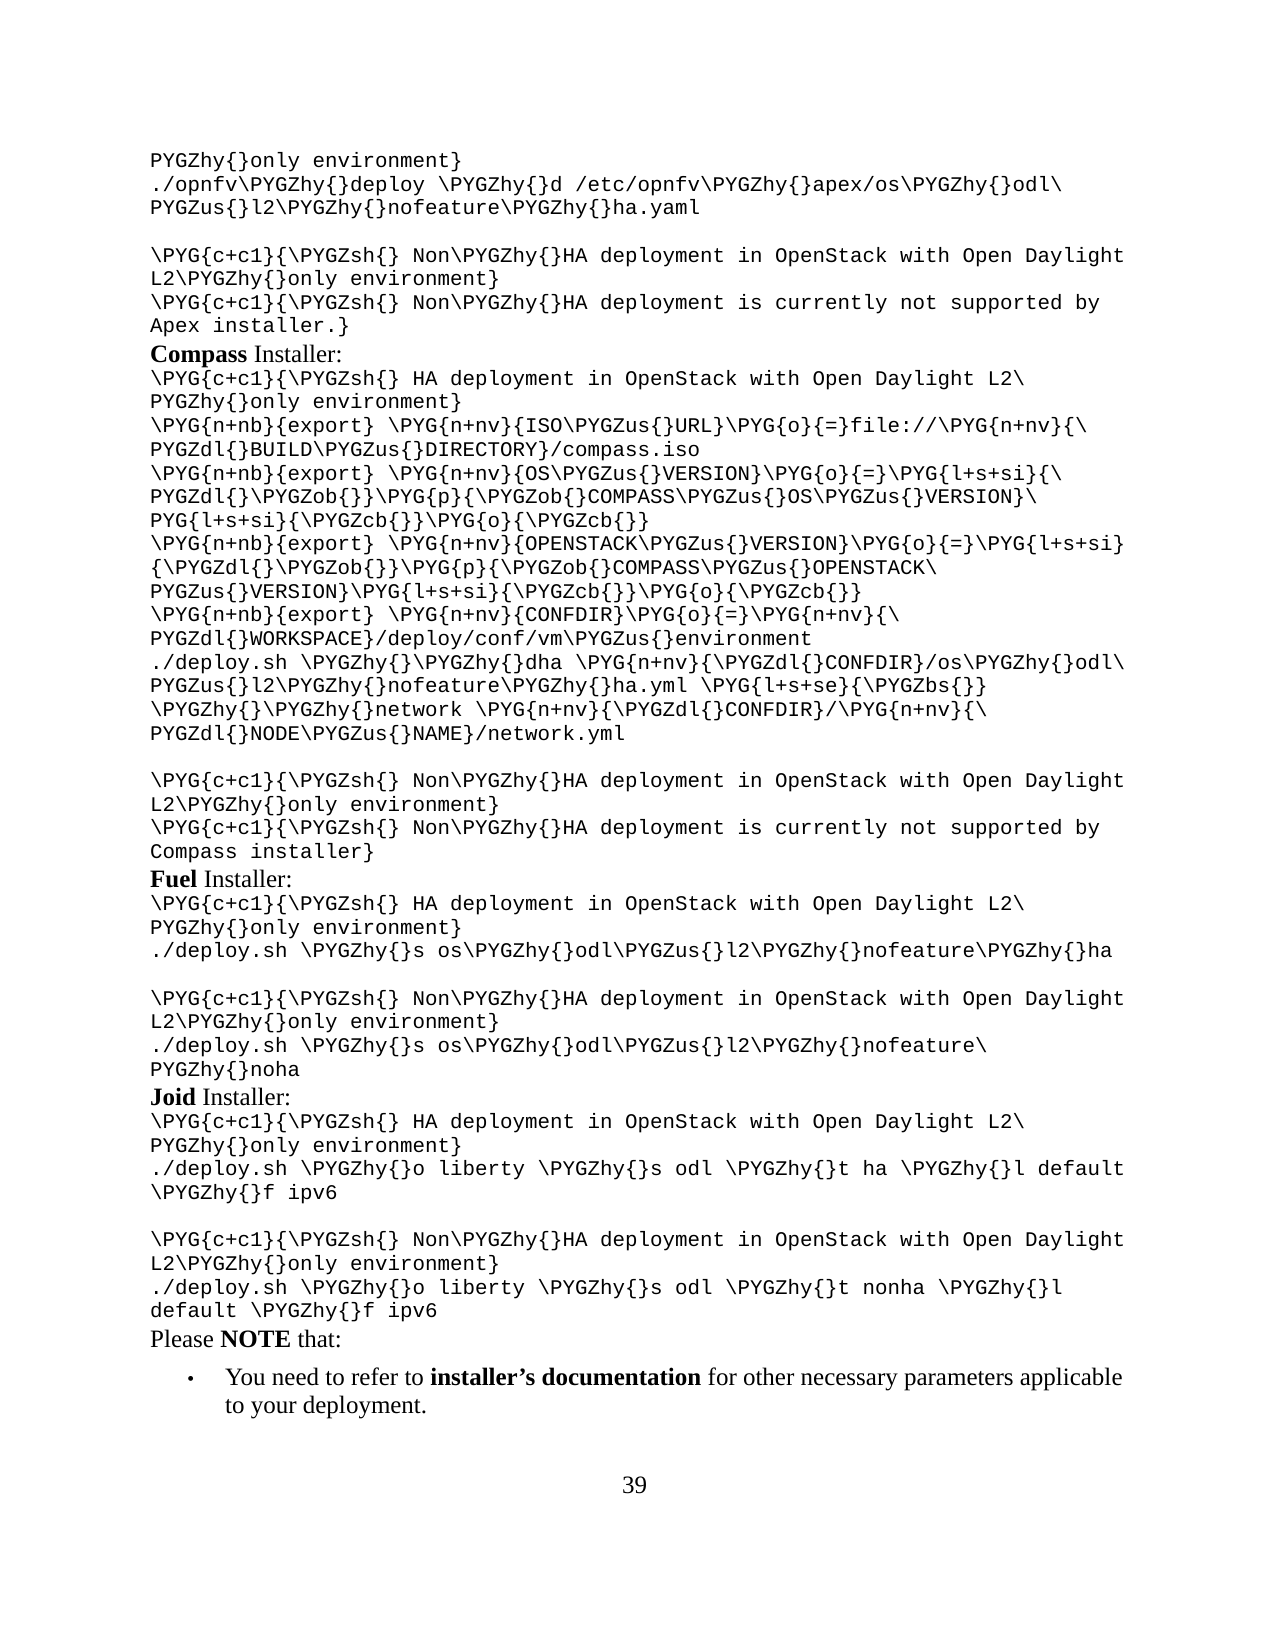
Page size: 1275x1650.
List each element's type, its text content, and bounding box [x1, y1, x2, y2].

text \PYG{c+c1}{\PYGZsh{} HA deployment in OpenStack with Open Daylight L2\PYGZhy{}only environment} [150, 893, 1125, 941]
text \PYG{c+c1}{\PYGZsh{} Non\PYGZhy{}HA deployment in OpenStack with Open Daylight L2\PYGZhy{}only environment} [150, 770, 1125, 817]
text \PYG{c+c1}{\PYGZsh{} Non\PYGZhy{}HA deployment is currently not supported by Apex installer.} [150, 292, 1125, 339]
text ./deploy.sh \PYGZhy{}o liberty \PYGZhy{}s odl \PYGZhy{}t nonha \PYGZhy{}l default \PYGZhy{}f ipv6 [150, 1277, 1125, 1324]
text \PYG{c+c1}{\PYGZsh{} Non\PYGZhy{}HA deployment in OpenStack with Open Daylight L2\PYGZhy{}only environment} [150, 1229, 1125, 1277]
text \PYG{c+c1}{\PYGZsh{} HA deployment in OpenStack with Open Daylight L2\PYGZhy{}only environment} [150, 1111, 1125, 1158]
text \PYG{c+c1}{\PYGZsh{} HA deployment in OpenStack with Open Daylight L2\PYGZhy{}only environment} [150, 368, 1125, 415]
text ./deploy.sh \PYGZhy{}s os\PYGZhy{}odl\PYGZus{}l2\PYGZhy{}nofeature\PYGZhy{}ha [150, 941, 1125, 964]
text Fuel Installer: [150, 864, 1125, 893]
text \PYG{c+c1}{\PYGZsh{} Non\PYGZhy{}HA deployment in OpenStack with Open Daylight L2\PYGZhy{}only environment} [150, 244, 1125, 292]
text \PYG{n+nb}{export} \PYG{n+nv}{OS\PYGZus{}VERSION}\PYG{o}{=}\PYG{l+s+si}{\PYGZdl{}\PYGZob{}}\PYG{p}{\PYGZob{}COMPASS\PYGZus{}OS\PYGZus{}VERSION}\PYG{l+s+si}{\PYGZcb{}}\PYG{o}{\PYGZcb{}} [150, 462, 1125, 533]
text ./deploy.sh \PYGZhy{}o liberty \PYGZhy{}s odl \PYGZhy{}t ha \PYGZhy{}l default \PYGZhy{}f ipv6 [150, 1158, 1125, 1206]
text Compass Installer: [150, 339, 1125, 368]
text Please NOTE that: [150, 1324, 1125, 1353]
text PYGZhy{}only environment} [150, 150, 1125, 174]
text ./opnfv\PYGZhy{}deploy \PYGZhy{}d /etc/opnfv\PYGZhy{}apex/os\PYGZhy{}odl\PYGZus{}l2\PYGZhy{}nofeature\PYGZhy{}ha.yaml [150, 174, 1125, 221]
text \PYGZhy{}\PYGZhy{}network \PYG{n+nv}{\PYGZdl{}CONFDIR}/\PYG{n+nv}{\PYGZdl{}NODE\PYGZus{}NAME}/network.yml [150, 699, 1125, 746]
list You need to refer to installer’s documentation for other necessary parameters applicable to your deployment. [187, 1362, 1125, 1419]
text \PYG{n+nb}{export} \PYG{n+nv}{CONFDIR}\PYG{o}{=}\PYG{n+nv}{\PYGZdl{}WORKSPACE}/deploy/conf/vm\PYGZus{}environment [150, 604, 1125, 652]
text \PYG{c+c1}{\PYGZsh{} Non\PYGZhy{}HA deployment is currently not supported by Compass installer} [150, 817, 1125, 864]
text ./deploy.sh \PYGZhy{}s os\PYGZhy{}odl\PYGZus{}l2\PYGZhy{}nofeature\PYGZhy{}noha [150, 1035, 1125, 1082]
text \PYG{n+nb}{export} \PYG{n+nv}{ISO\PYGZus{}URL}\PYG{o}{=}file://\PYG{n+nv}{\PYGZdl{}BUILD\PYGZus{}DIRECTORY}/compass.iso [150, 415, 1125, 462]
text Joid Installer: [150, 1082, 1125, 1111]
text \PYG{n+nb}{export} \PYG{n+nv}{OPENSTACK\PYGZus{}VERSION}\PYG{o}{=}\PYG{l+s+si}{\PYGZdl{}\PYGZob{}}\PYG{p}{\PYGZob{}COMPASS\PYGZus{}OPENSTACK\PYGZus{}VERSION}\PYG{l+s+si}{\PYGZcb{}}\PYG{o}{\PYGZcb{}} [150, 533, 1125, 604]
text \PYG{c+c1}{\PYGZsh{} Non\PYGZhy{}HA deployment in OpenStack with Open Daylight L2\PYGZhy{}only environment} [150, 988, 1125, 1035]
text ./deploy.sh \PYGZhy{}\PYGZhy{}dha \PYG{n+nv}{\PYGZdl{}CONFDIR}/os\PYGZhy{}odl\PYGZus{}l2\PYGZhy{}nofeature\PYGZhy{}ha.yml \PYG{l+s+se}{\PYGZbs{}} [150, 652, 1125, 699]
